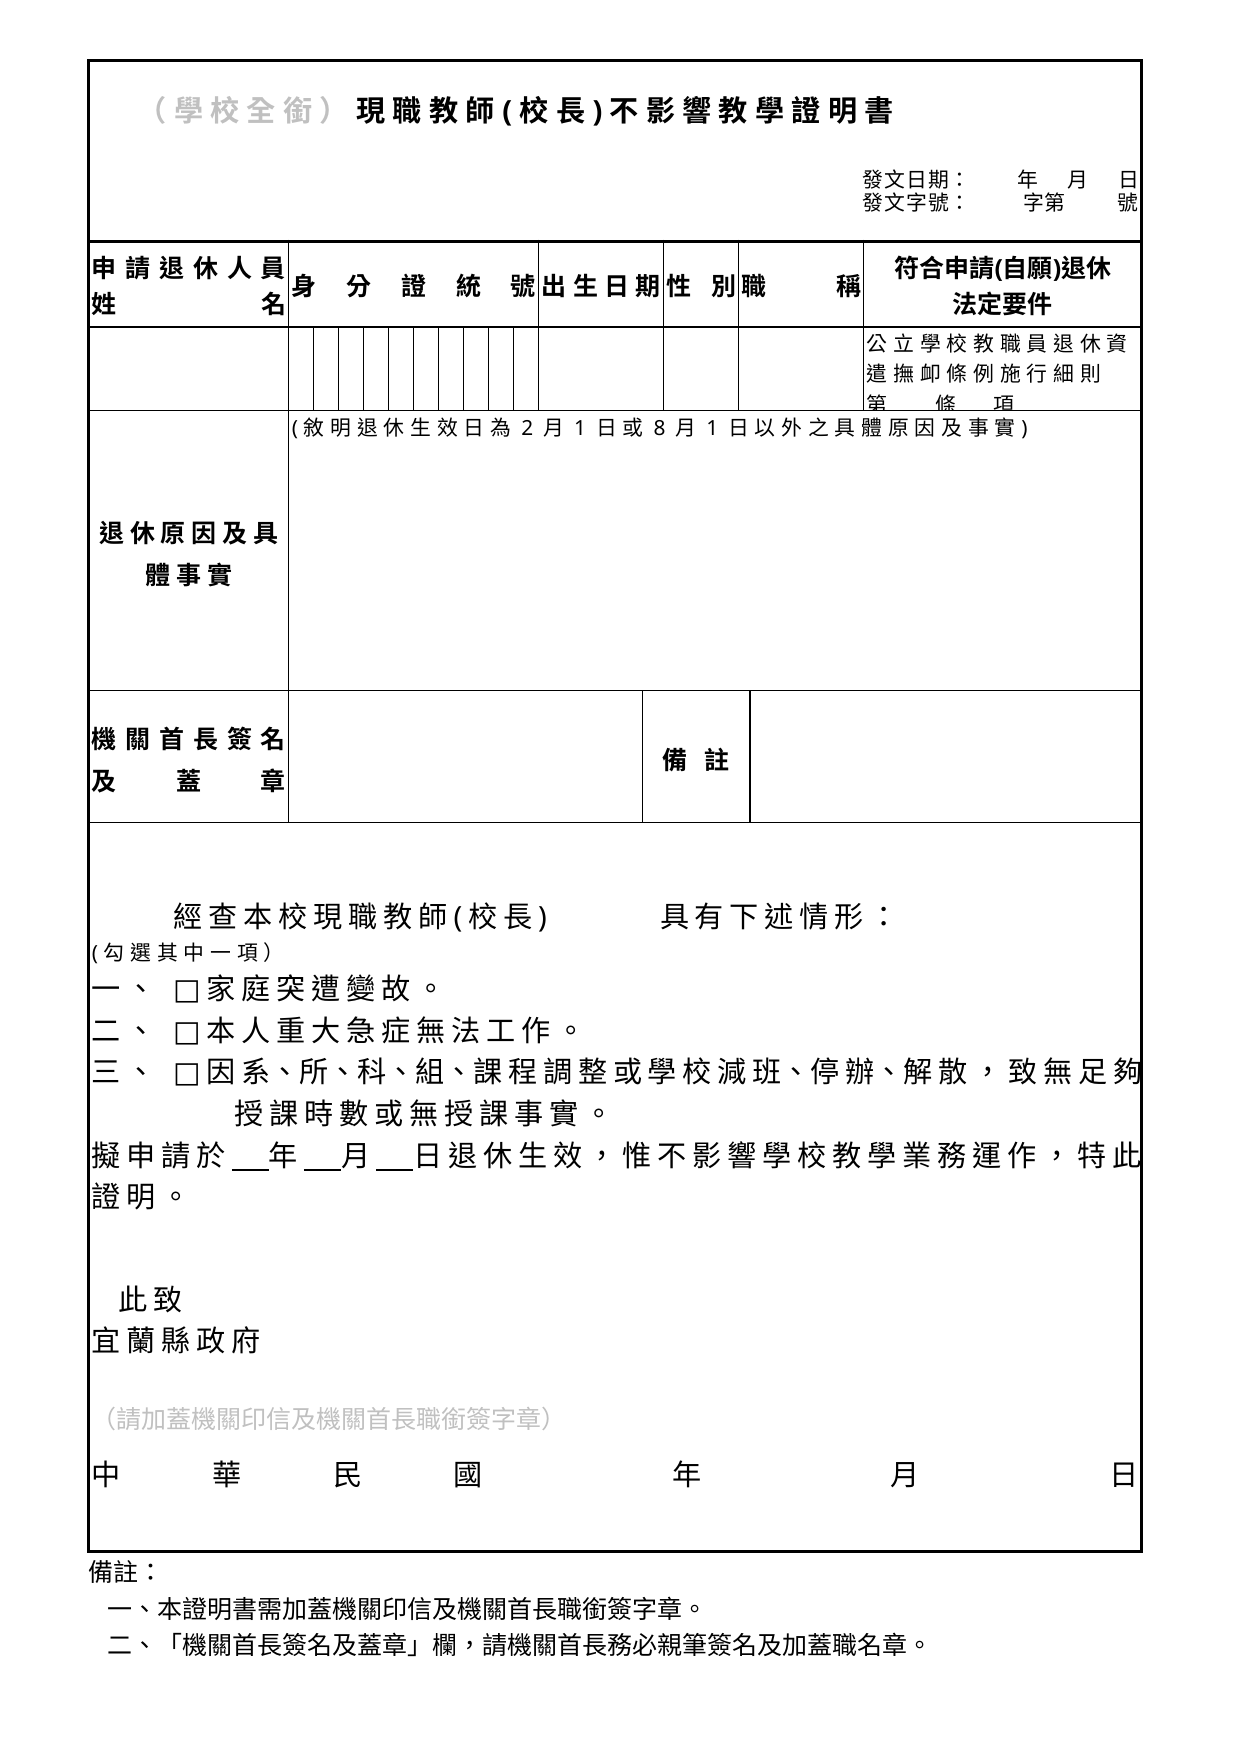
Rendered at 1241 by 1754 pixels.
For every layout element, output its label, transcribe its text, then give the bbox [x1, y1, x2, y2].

table_cell (敘明退休生效日為2月1日或8月1日以外之具體原因及事實) [289, 411, 1140, 690]
table_cell 申請退休人員 姓名 [90, 243, 288, 326]
table_cell 職稱 [739, 243, 863, 326]
table_cell [464, 328, 488, 410]
table_cell [751, 691, 1140, 822]
table_cell [339, 328, 363, 410]
table_cell [539, 328, 663, 410]
table_cell [90, 328, 288, 410]
table_cell [389, 328, 413, 410]
table_cell [439, 328, 463, 410]
table_cell [664, 328, 738, 410]
table_cell 出生日期 [539, 243, 663, 326]
table_cell [489, 328, 513, 410]
text 備註： [89, 1553, 1152, 1589]
table_cell 備 註 [643, 691, 749, 822]
table_cell 退休原因及具體事實 [90, 411, 288, 690]
table_cell 性別 [664, 243, 738, 326]
table_cell [314, 328, 338, 410]
table_header （學校全銜）現職教師(校長)不影響教學證明書 發文日期： 年 月 日 發文字號： 字第 號 [90, 62, 1140, 239]
table_cell 機關首長簽名及蓋章 [90, 691, 288, 822]
text 二、「機關首長簽名及蓋章」欄，請機關首長務必親筆簽名及加蓋職名章。 [107, 1625, 1152, 1662]
table_cell [289, 328, 313, 410]
table_cell 公立學校教職員退休資遣撫卹條例施行細則 第 條 項 [864, 328, 1140, 410]
table_cell [739, 328, 863, 410]
table_cell 符合申請(自願)退休 法定要件 [864, 243, 1140, 326]
table_cell [364, 328, 388, 410]
table_cell 身分證統號 [289, 243, 538, 326]
table_cell [514, 328, 538, 410]
text 一、本證明書需加蓋機關印信及機關首長職銜簽字章。 [107, 1589, 1152, 1625]
table_cell 經查本校現職教師(校長) 具有下述情形： (勾選其中一項） □家庭突遭變故。 □本人重大急症無法工作。 □因系、所、科、組、課程調整或學校減班、停辦、解散，致無足夠授課時數或無授課事實。 擬申請於 年 月 日退休生效，惟不影響學校教學業務運作，特此證明。 此致 宜蘭縣政府 （請加蓋機關印信及機關首長職銜簽字章） 中華民國 年 月 日 [90, 823, 1140, 1550]
table_cell [414, 328, 438, 410]
table_cell [289, 691, 642, 822]
